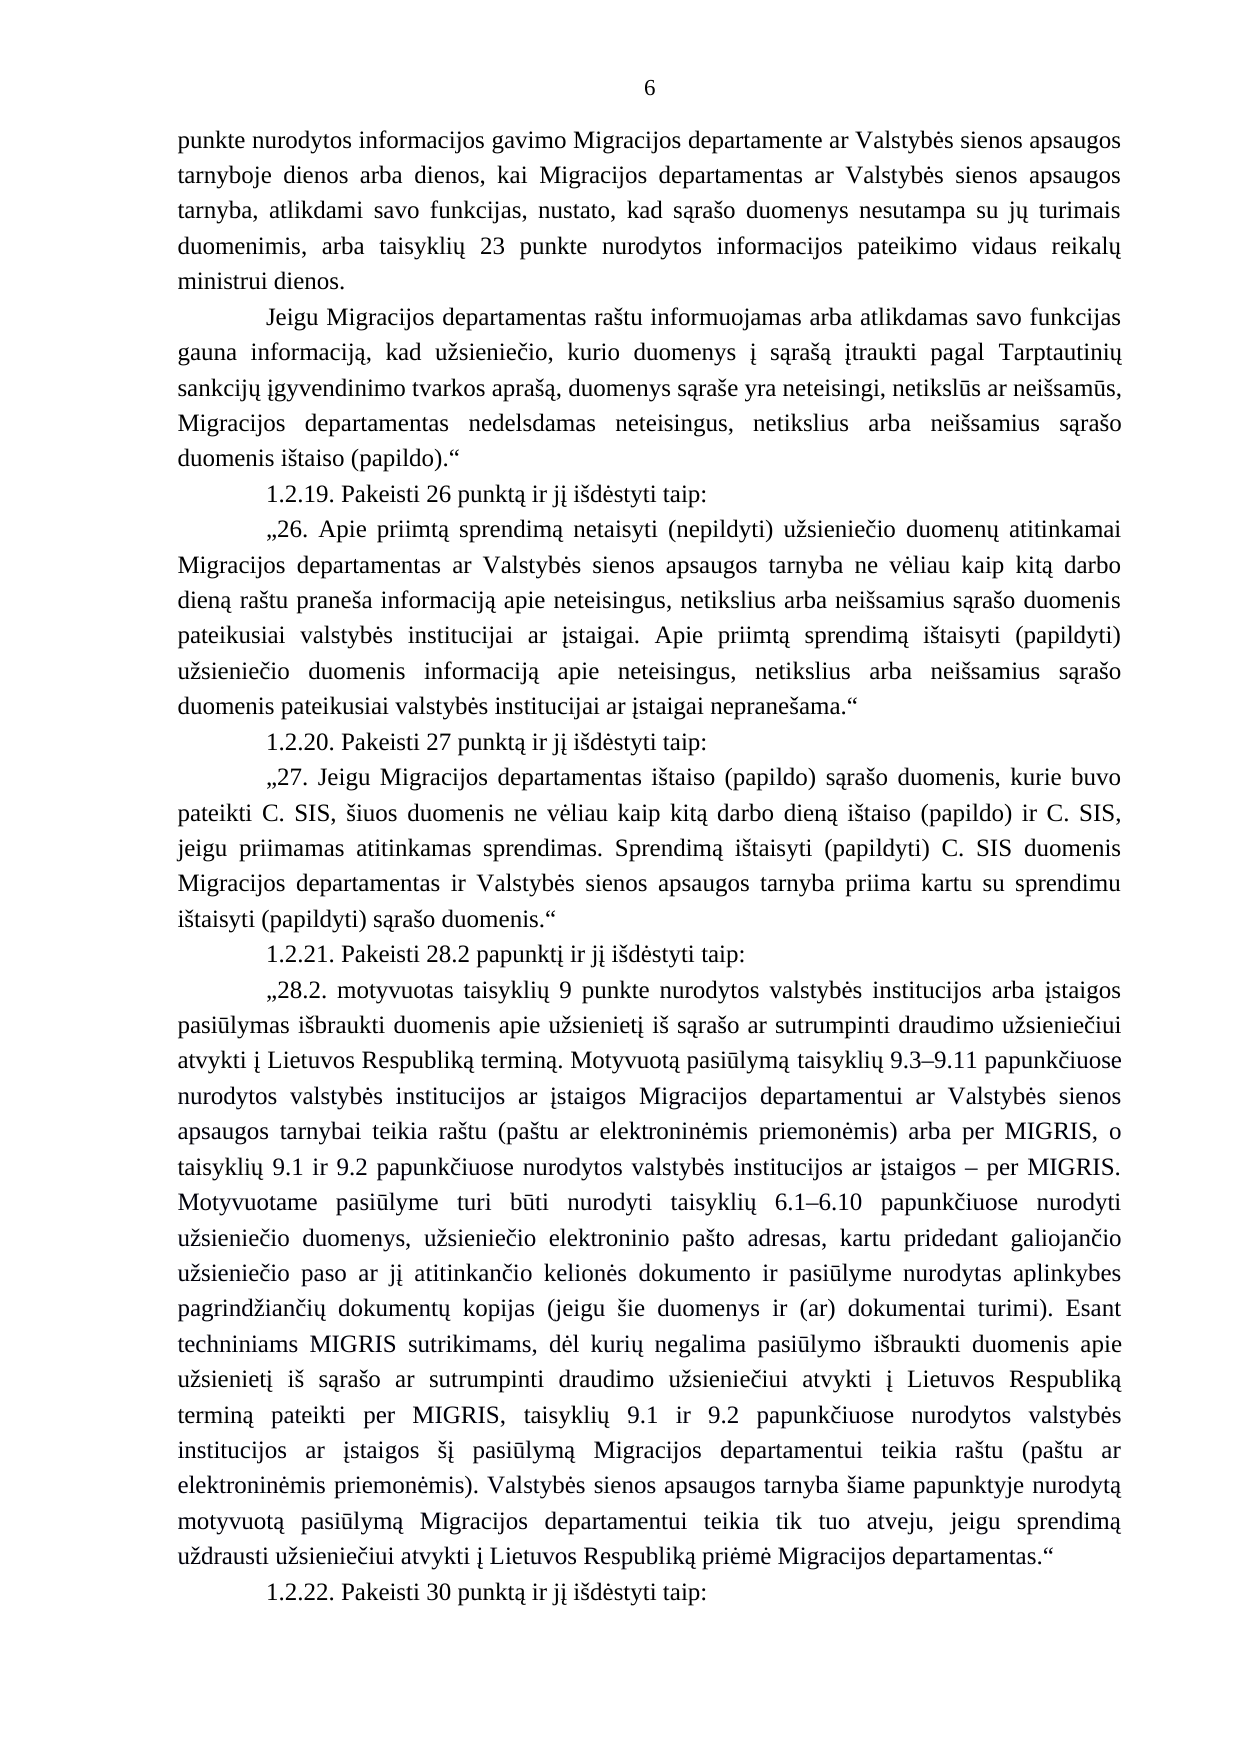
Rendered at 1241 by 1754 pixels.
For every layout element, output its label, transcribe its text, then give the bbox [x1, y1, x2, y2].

text „28.2. motyvuotas taisyklių 9 punkte nurodytos valstybės institucijos arba įstaigos pasiūlymas išbraukti duomenis apie užsienietį iš sąrašo ar sutrumpinti draudimo užsieniečiui atvykti į Lietuvos Respubliką terminą. Motyvuotą pasiūlymą taisyklių 9.3–9.11 papunkčiuose nurodytos valstybės institucijos ar įstaigos Migracijos departamentui ar Valstybės sienos apsaugos tarnybai teikia raštu (paštu ar elektroninėmis priemonėmis) arba per MIGRIS, o taisyklių 9.1 ir 9.2 papunkčiuose nurodytos valstybės institucijos ar įstaigos – per MIGRIS. Motyvuotame pasiūlyme turi būti nurodyti taisyklių 6.1–6.10 papunkčiuose nurodyti užsieniečio duomenys, užsieniečio elektroninio pašto adresas, kartu pridedant galiojančio užsieniečio paso ar jį atitinkančio kelionės dokumento ir pasiūlyme nurodytas aplinkybes pagrindžiančių dokumentų kopijas (jeigu šie duomenys ir (ar) dokumentai turimi). Esant techniniams MIGRIS sutrikimams, dėl kurių negalima pasiūlymo išbraukti duomenis apie užsienietį iš sąrašo ar sutrumpinti draudimo užsieniečiui atvykti į Lietuvos Respubliką terminą pateikti per MIGRIS, taisyklių 9.1 ir 9.2 papunkčiuose nurodytos valstybės institucijos ar įstaigos šį pasiūlymą Migracijos departamentui teikia raštu (paštu ar elektroninėmis priemonėmis). Valstybės sienos apsaugos tarnyba šiame papunktyje nurodytą motyvuotą pasiūlymą Migracijos departamentui teikia tik tuo atveju, jeigu sprendimą uždrausti užsieniečiui atvykti į Lietuvos Respubliką priėmė Migracijos departamentas.“ [177, 968, 1122, 1570]
text Jeigu Migracijos departamentas raštu informuojamas arba atlikdamas savo funkcijas gauna informaciją, kad užsieniečio, kurio duomenys į sąrašą įtraukti pagal Tarptautinių sankcijų įgyvendinimo tvarkos aprašą, duomenys sąraše yra neteisingi, netikslūs ar neišsamūs, Migracijos departamentas nedelsdamas neteisingus, netikslius arba neišsamius sąrašo duomenis ištaiso (papildo).“ [177, 295, 1122, 472]
text 1.2.20. Pakeisti 27 punktą ir jį išdėstyti taip: [177, 720, 1122, 756]
text 1.2.21. Pakeisti 28.2 papunktį ir jį išdėstyti taip: [177, 933, 1122, 968]
text „27. Jeigu Migracijos departamentas ištaiso (papildo) sąrašo duomenis, kurie buvo pateikti C. SIS, šiuos duomenis ne vėliau kaip kitą darbo dieną ištaiso (papildo) ir C. SIS, jeigu priimamas atitinkamas sprendimas. Sprendimą ištaisyti (papildyti) C. SIS duomenis Migracijos departamentas ir Valstybės sienos apsaugos tarnyba priima kartu su sprendimu ištaisyti (papildyti) sąrašo duomenis.“ [177, 756, 1122, 933]
text 1.2.19. Pakeisti 26 punktą ir jį išdėstyti taip: [177, 472, 1122, 508]
text „26. Apie priimtą sprendimą netaisyti (nepildyti) užsieniečio duomenų atitinkamai Migracijos departamentas ar Valstybės sienos apsaugos tarnyba ne vėliau kaip kitą darbo dieną raštu praneša informaciją apie neteisingus, netikslius arba neišsamius sąrašo duomenis pateikusiai valstybės institucijai ar įstaigai. Apie priimtą sprendimą ištaisyti (papildyti) užsieniečio duomenis informaciją apie neteisingus, netikslius arba neišsamius sąrašo duomenis pateikusiai valstybės institucijai ar įstaigai nepranešama.“ [177, 508, 1122, 720]
text 1.2.22. Pakeisti 30 punktą ir jį išdėstyti taip: [266, 1570, 1122, 1606]
text punkte nurodytos informacijos gavimo Migracijos departamente ar Valstybės sienos apsaugos tarnyboje dienos arba dienos, kai Migracijos departamentas ar Valstybės sienos apsaugos tarnyba, atlikdami savo funkcijas, nustato, kad sąrašo duomenys nesutampa su jų turimais duomenimis, arba taisyklių 23 punkte nurodytos informacijos pateikimo vidaus reikalų ministrui dienos. [177, 118, 1122, 295]
